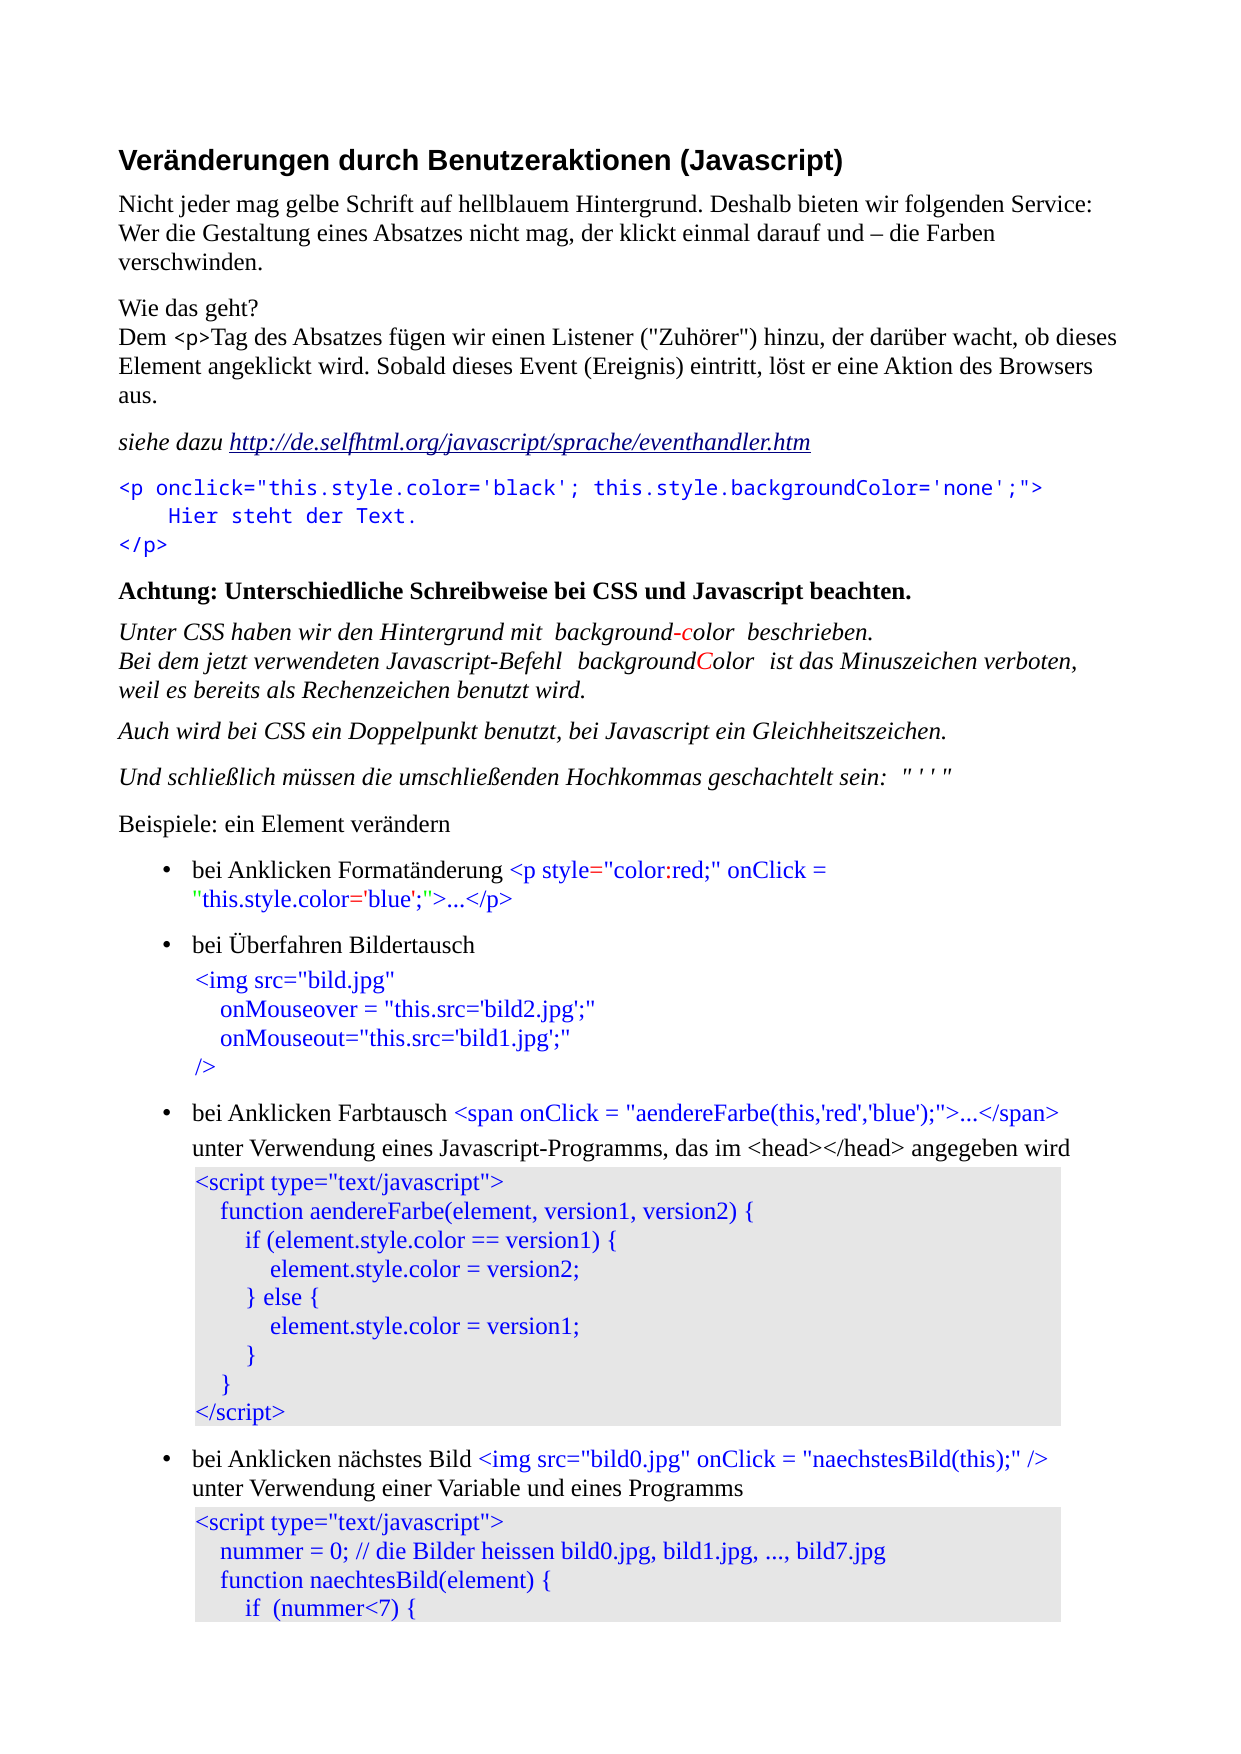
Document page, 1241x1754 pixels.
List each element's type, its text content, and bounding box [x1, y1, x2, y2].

list unter Verwendung eines Javascript-Programms, das im <head></head> angegeben wird [162, 1133, 1122, 1161]
text Und schließlich müssen die umschließenden Hochkommas geschachtelt sein: " ' ' " [118, 762, 1122, 791]
list bei Anklicken nächstes Bild <img src="bild0.jpg" onClick = "naechstesBild(this);" /> unter Verwendung einer Variable und eines Programms [162, 1444, 1122, 1501]
text <p onclick="this.style.color='black'; this.style.backgroundColor='none';"> Hier steht der Text. </p> [118, 473, 1122, 558]
text Auch wird bei CSS ein Doppelpunkt benutzt, bei Javascript ein Gleichheitszeichen. [118, 716, 1122, 745]
subtitle Veränderungen durch Benutzeraktionen (Javascript) [118, 143, 1122, 177]
text Beispiele: ein Element verändern [118, 809, 1122, 838]
list bei Anklicken Formatänderung <p style="color:red;" onClick = "this.style.color='blue';">...</p> [162, 855, 1122, 913]
text siehe dazu http://de.selfhtml.org/javascript/sprache/eventhandler.htm [118, 427, 1122, 455]
list bei Überfahren Bildertausch [162, 931, 1122, 959]
text <img src="bild.jpg" onMouseover = "this.src='bild2.jpg';" onMouseout="this.src='bild1.jpg';" /> [195, 965, 1061, 1080]
list bei Anklicken Farbtausch <span onClick = "aendereFarbe(this,'red','blue');">...</span> [162, 1098, 1122, 1127]
text Unter CSS haben wir den Hintergrund mit background-color beschrieben. Bei dem jetzt verwendeten Javascript-Befehl backgroundColor ist das Minuszeichen verboten, weil es bereits als Rechenzeichen benutzt wird. [118, 617, 1122, 703]
text <script type="text/javascript"> function aendereFarbe(element, version1, version2) { if (element.style.color == version1) { element.style.color = version2; } else { element.style.color = version1; } } </script> [195, 1167, 1061, 1426]
text Achtung: Unterschiedliche Schreibweise bei CSS und Javascript beachten. [118, 576, 1122, 605]
text Nicht jeder mag gelbe Schrift auf hellblauem Hintergrund. Deshalb bieten wir folgenden Service: Wer die Gestaltung eines Absatzes nicht mag, der klickt einmal darauf und – die Farben verschwinden. [118, 189, 1122, 275]
text <script type="text/javascript"> nummer = 0; // die Bilder heissen bild0.jpg, bild1.jpg, ..., bild7.jpg function naechtesBild(element) { if (nummer<7) { [195, 1507, 1061, 1622]
text Wie das geht? Dem <p>Tag des Absatzes fügen wir einen Listener ("Zuhörer") hinzu, der darüber wacht, ob dieses Element angeklickt wird. Sobald dieses Event (Ereignis) eintritt, löst er eine Aktion des Browsers aus. [118, 293, 1122, 409]
